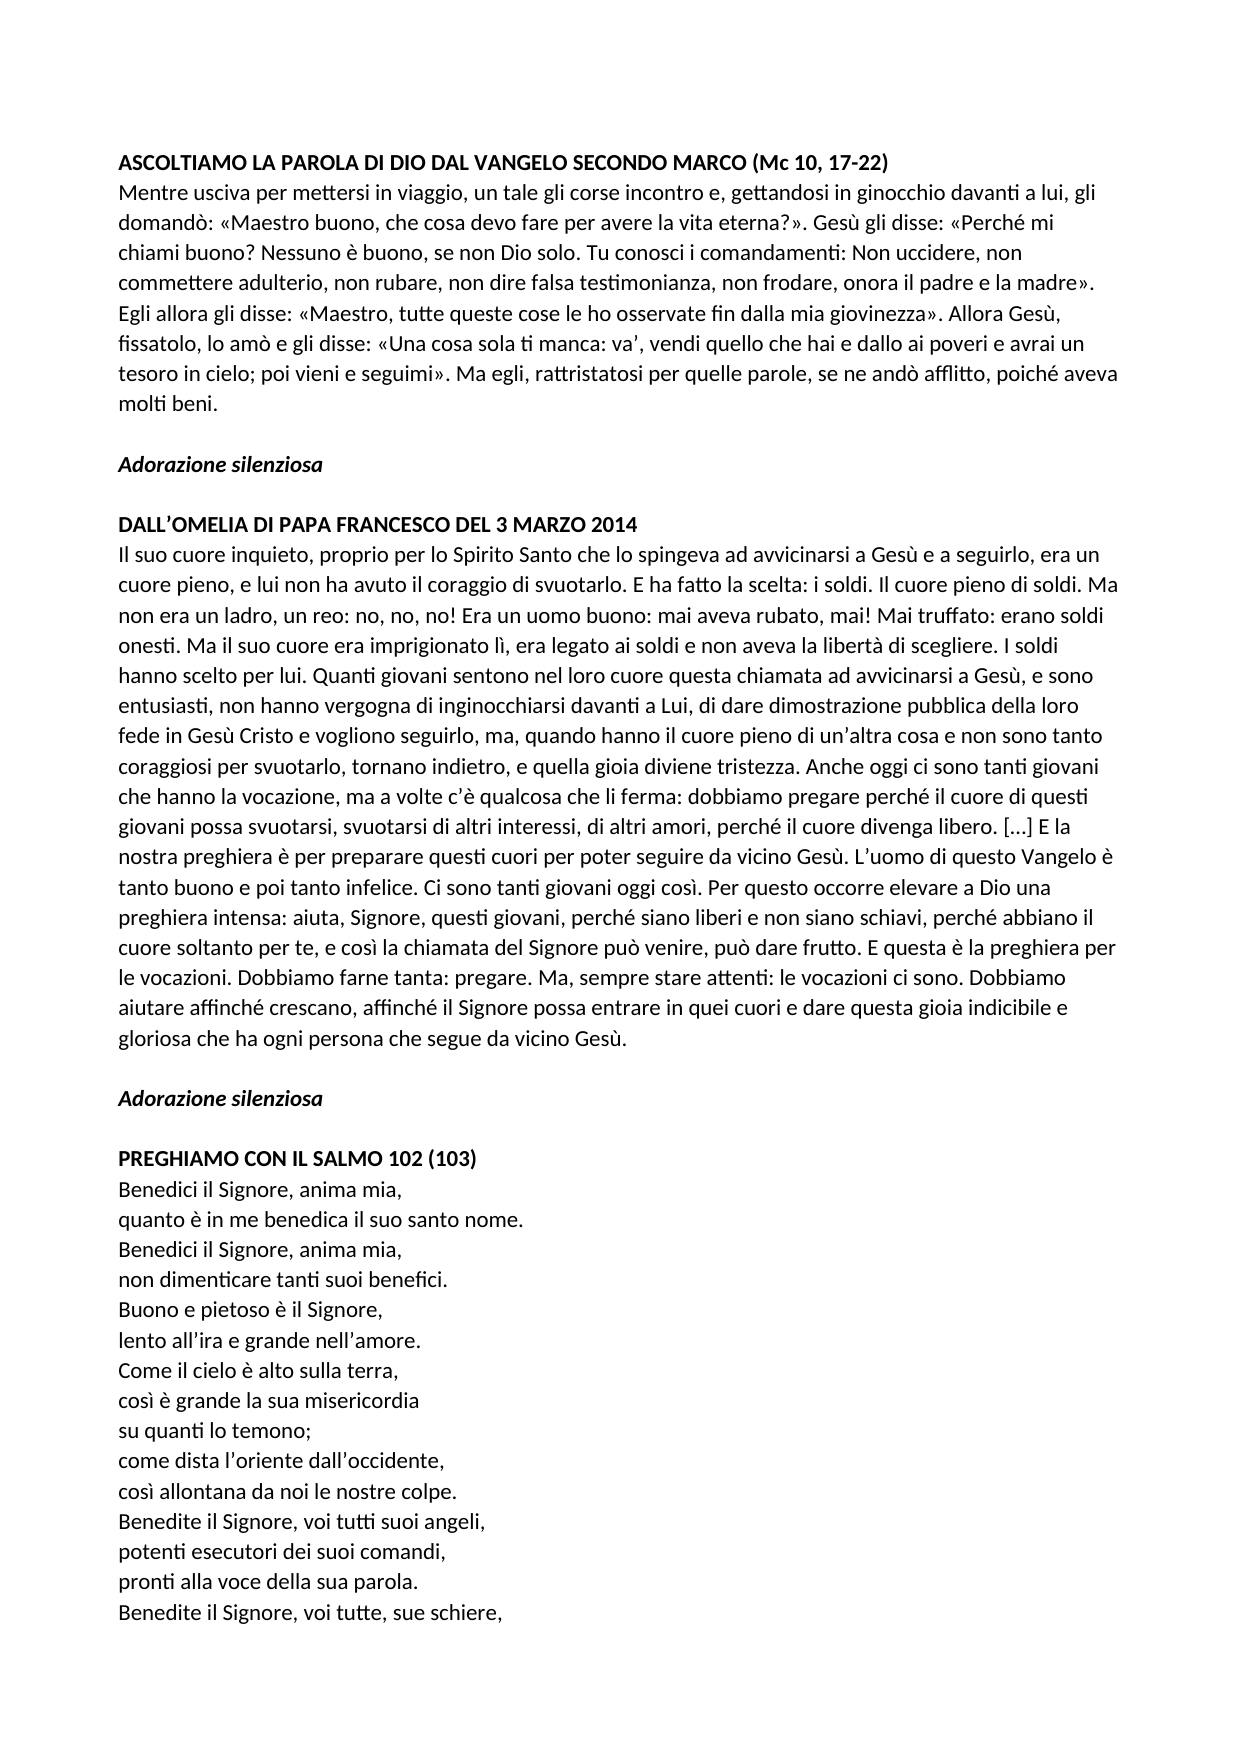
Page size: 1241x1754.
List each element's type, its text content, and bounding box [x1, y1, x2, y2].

text Adorazione silenziosa [118, 450, 1122, 478]
text Come il cielo è alto sulla terra, [118, 1356, 1122, 1384]
text quanto è in me benedica il suo santo nome. [118, 1205, 1122, 1233]
text Mentre usciva per mettersi in viaggio, un tale gli corse incontro e, gettandosi in ginocchio davanti a lui, gli domandò: «Maestro buono, che cosa devo fare per avere la vita eterna?». Gesù gli disse: «Perché mi chiami buono? Nessuno è buono, se non Dio solo. Tu conosci i comandamenti: Non uccidere, non commettere adulterio, non rubare, non dire falsa testimonianza, non frodare, onora il padre e la madre». [118, 178, 1122, 296]
text Buono e pietoso è il Signore, [118, 1296, 1122, 1323]
text Il suo cuore inquieto, proprio per lo Spirito Santo che lo spingeva ad avvicinarsi a Gesù e a seguirlo, era un cuore pieno, e lui non ha avuto il coraggio di svuotarlo. E ha fatto la scelta: i soldi. Il cuore pieno di soldi. Ma non era un ladro, un reo: no, no, no! Era un uomo buono: mai aveva rubato, mai! Mai truffato: erano soldi onesti. Ma il suo cuore era imprigionato lì, era legato ai soldi e non aveva la libertà di scegliere. I soldi hanno scelto per lui. Quanti giovani sentono nel loro cuore questa chiamata ad avvicinarsi a Gesù, e sono entusiasti, non hanno vergogna di inginocchiarsi davanti a Lui, di dare dimostrazione pubblica della loro fede in Gesù Cristo e vogliono seguirlo, ma, quando hanno il cuore pieno di un’altra cosa e non sono tanto coraggiosi per svuotarlo, tornano indietro, e quella gioia diviene tristezza. Anche oggi ci sono tanti giovani che hanno la vocazione, ma a volte c’è qualcosa che li ferma: dobbiamo pregare perché il cuore di questi giovani possa svuotarsi, svuotarsi di altri interessi, di altri amori, perché il cuore divenga libero. […] E la nostra preghiera è per preparare questi cuori per poter seguire da vicino Gesù. L’uomo di questo Vangelo è tanto buono e poi tanto infelice. Ci sono tanti giovani oggi così. Per questo occorre elevare a Dio una preghiera intensa: aiuta, Signore, questi giovani, perché siano liberi e non siano schiavi, perché abbiano il cuore soltanto per te, e così la chiamata del Signore può venire, può dare frutto. E questa è la preghiera per [118, 540, 1122, 961]
text Benedici il Signore, anima mia, [118, 1235, 1122, 1263]
text potenti esecutori dei suoi comandi, [118, 1537, 1122, 1565]
text Egli allora gli disse: «Maestro, tutte queste cose le ho osservate fin dalla mia giovinezza». Allora Gesù, fissatolo, lo amò e gli disse: «Una cosa sola ti manca: va’, vendi quello che hai e dallo ai poveri e avrai un tesoro in cielo; poi vieni e seguimi». Ma egli, rattristatosi per quelle parole, se ne andò afflitto, poiché aveva molti beni. [118, 299, 1122, 417]
text su quanti lo temono; [118, 1416, 1122, 1444]
text così è grande la sua misericordia [118, 1386, 1122, 1414]
text Adorazione silenziosa [118, 1084, 1122, 1112]
text pronti alla voce della sua parola. [118, 1567, 1122, 1595]
text le vocazioni. Dobbiamo farne tanta: pregare. Ma, sempre stare attenti: le vocazioni ci sono. Dobbiamo aiutare affinché crescano, affinché il Signore possa entrare in quei cuori e dare questa gioia indicibile e gloriosa che ha ogni persona che segue da vicino Gesù. [118, 963, 1122, 1052]
text DALL’OMELIA DI PAPA FRANCESCO DEL 3 MARZO 2014 [118, 510, 1122, 538]
text PREGHIAMO CON IL SALMO 102 (103) [118, 1144, 1122, 1172]
text così allontana da noi le nostre colpe. [118, 1477, 1122, 1505]
text ASCOLTIAMO LA PAROLA DI DIO DAL VANGELO SECONDO MARCO (Mc 10, 17-22) [118, 148, 1122, 176]
text non dimenticare tanti suoi benefici. [118, 1265, 1122, 1293]
text Benedite il Signore, voi tutte, sue schiere, [118, 1598, 1122, 1626]
text Benedici il Signore, anima mia, [118, 1175, 1122, 1203]
text lento all’ira e grande nell’amore. [118, 1326, 1122, 1354]
text come dista l’oriente dall’occidente, [118, 1447, 1122, 1474]
text Benedite il Signore, voi tutti suoi angeli, [118, 1507, 1122, 1535]
